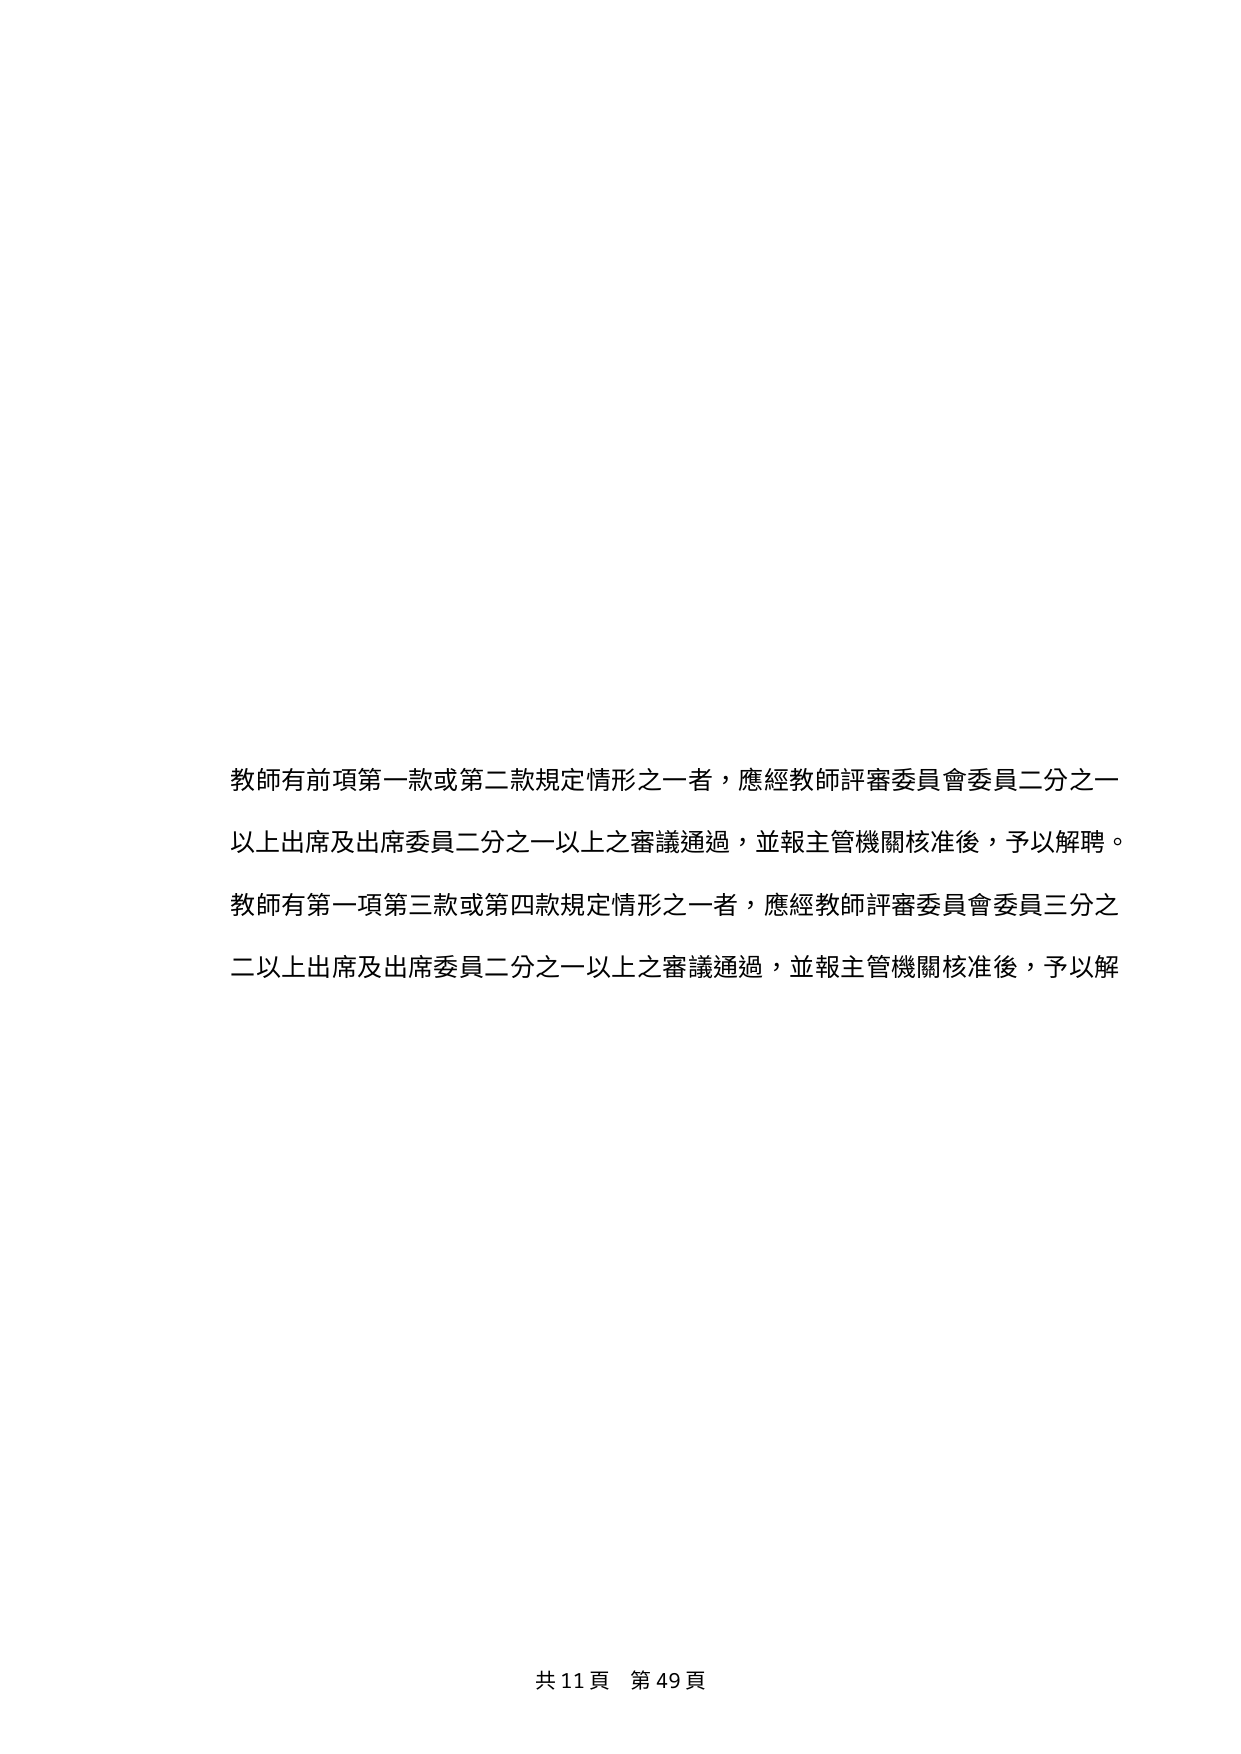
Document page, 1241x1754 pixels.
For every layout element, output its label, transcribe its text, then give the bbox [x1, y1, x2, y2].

text 教師有前項第一款或第二款規定情形之一者，應經教師評審委員會委員二分之一以上出席及出席委員二分之一以上之審議通過，並報主管機關核准後，予以解聘。 [230, 737, 1122, 862]
text 教師有第一項第三款或第四款規定情形之一者，應經教師評審委員會委員三分之二以上出席及出席委員二分之一以上之審議通過，並報主管機關核准後，予以解 [230, 862, 1122, 987]
